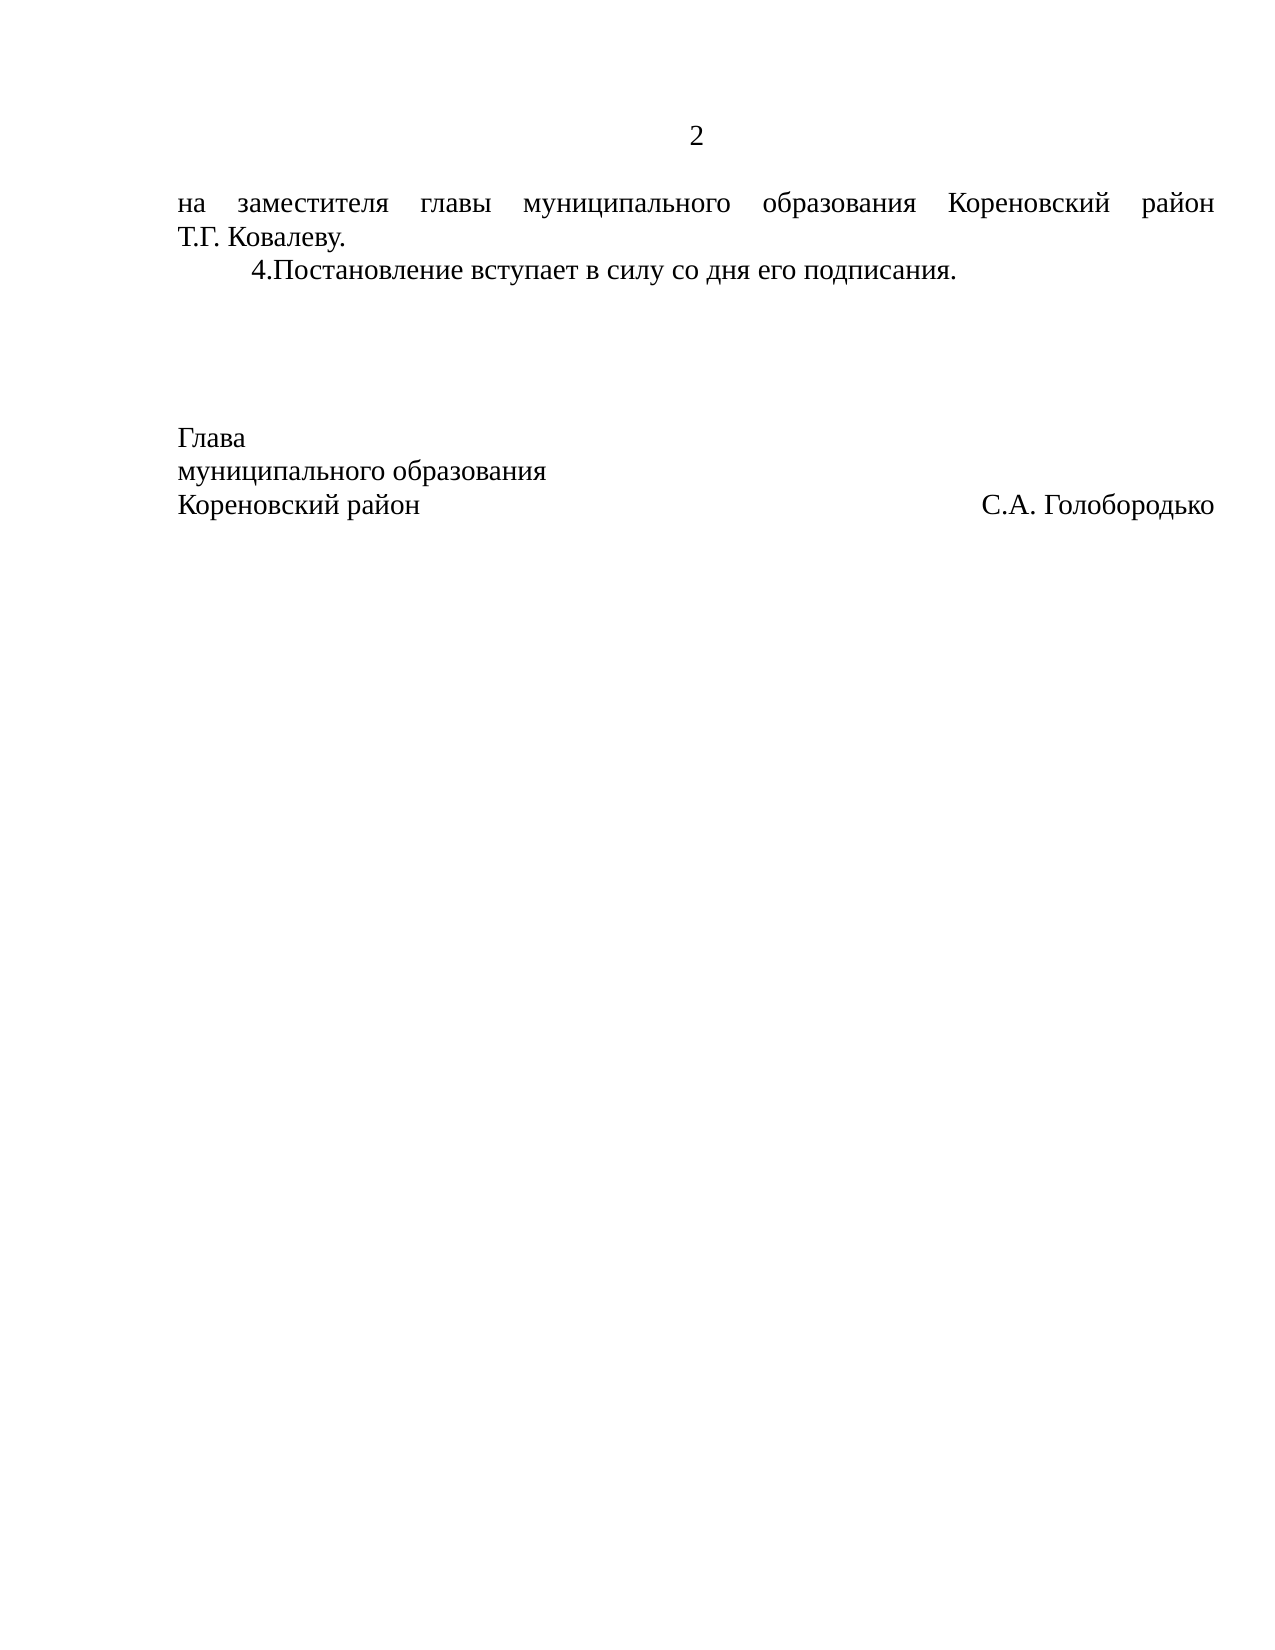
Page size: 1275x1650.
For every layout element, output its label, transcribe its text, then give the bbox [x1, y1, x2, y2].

text 4.Постановление вступает в силу со дня его подписания. [177, 252, 1216, 286]
text муниципального образования [177, 453, 1216, 487]
text 2 [177, 118, 1216, 152]
text Кореновский район С.А. Голобородько [177, 487, 1216, 521]
text Глава [177, 420, 1216, 453]
text на заместителя главы муниципального образования Кореновский район Т.Г. Ковалеву. [177, 185, 1216, 252]
